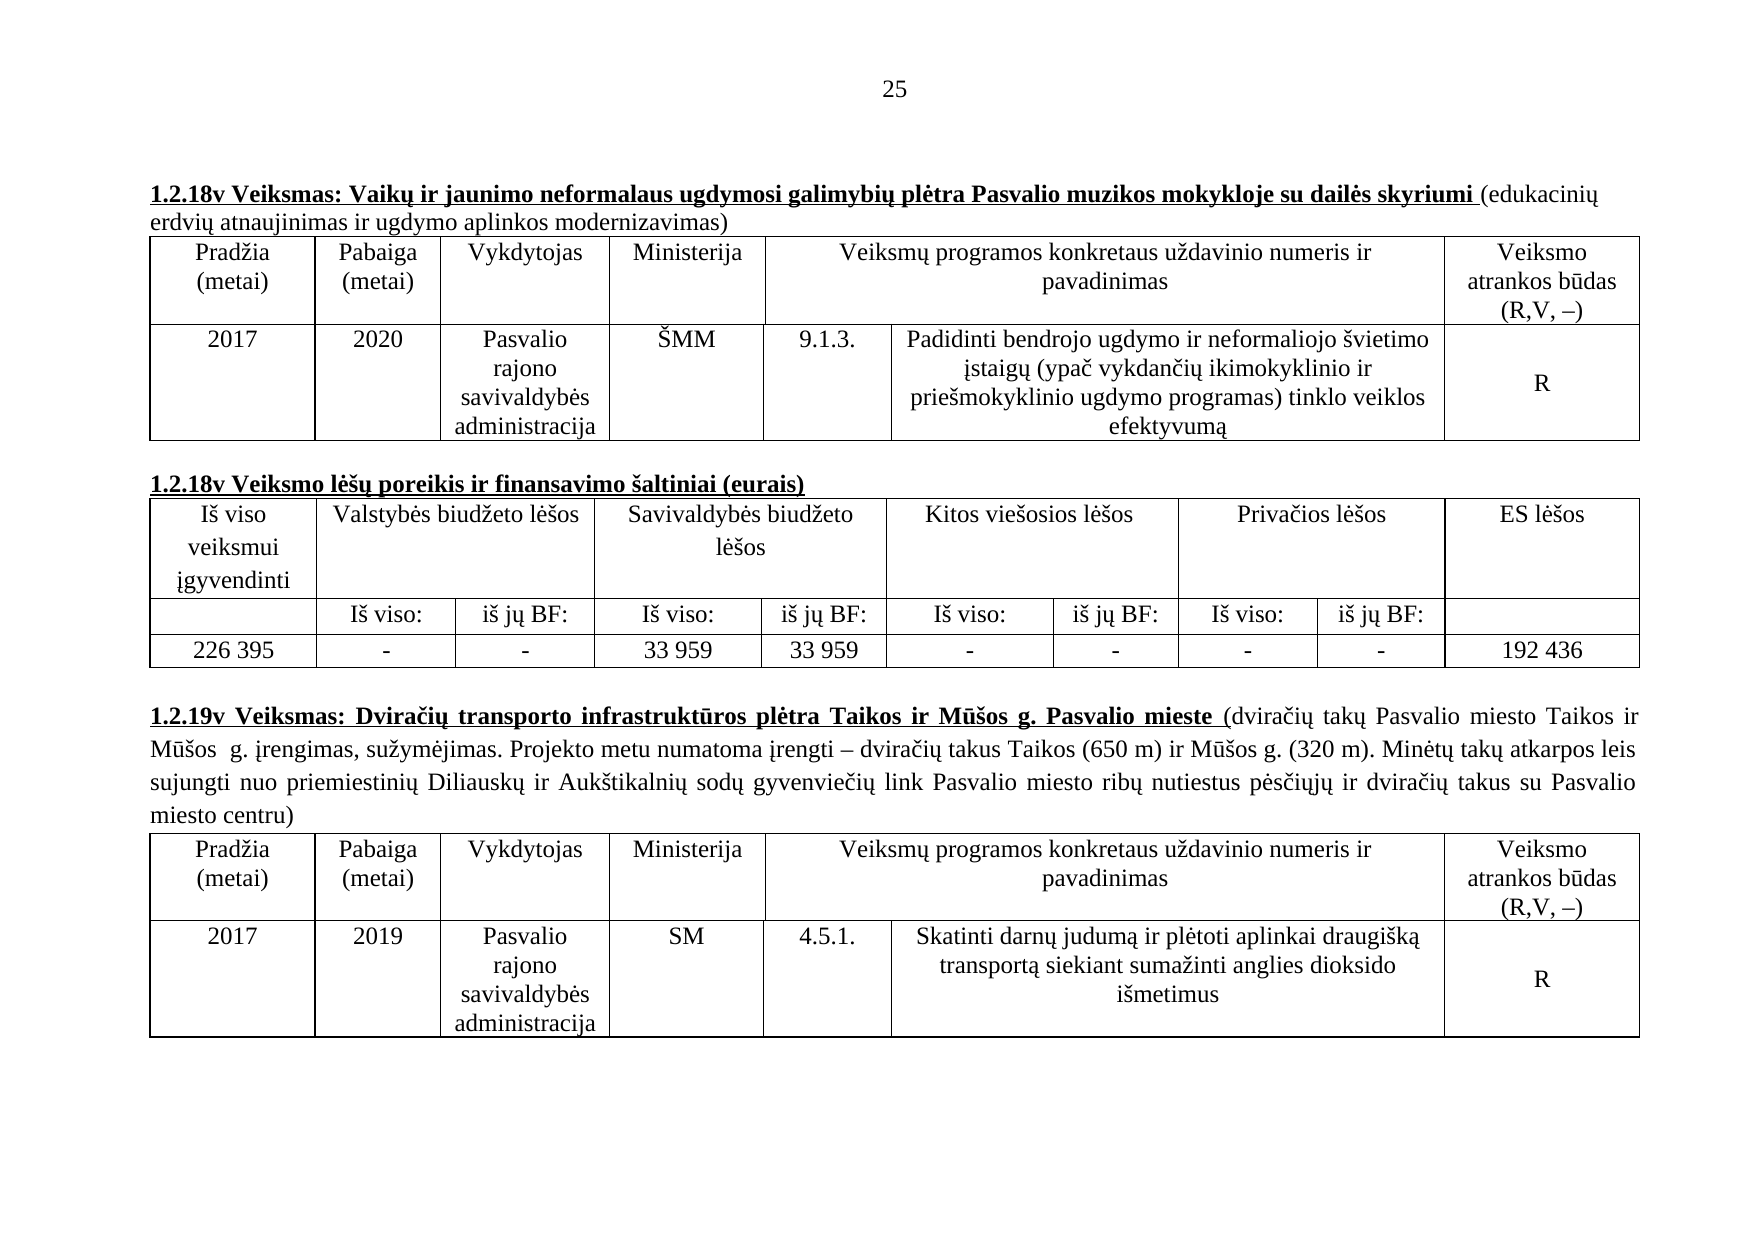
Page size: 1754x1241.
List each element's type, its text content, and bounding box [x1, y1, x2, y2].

table_cell Pasvalio rajono savivaldybės administracija [441, 325, 609, 439]
table_header Ministerija [610, 834, 765, 920]
table_cell 33 959 [595, 635, 761, 667]
table_header Veiksmų programos konkretaus uždavinio numeris ir pavadinimas [766, 237, 1444, 323]
table_cell - [456, 635, 594, 667]
table_header ES lėšos [1446, 499, 1639, 598]
table_cell [1446, 599, 1639, 634]
table_header Kitos viešosios lėšos [887, 499, 1178, 598]
table_header Veiksmų programos konkretaus uždavinio numeris ir pavadinimas [766, 834, 1444, 920]
table_cell Iš viso: [1179, 599, 1317, 634]
table_cell Padidinti bendrojo ugdymo ir neformaliojo švietimo įstaigų (ypač vykdančių ikimokyklinio ir priešmokyklinio ugdymo programas) tinklo veiklos efektyvumą [892, 325, 1444, 439]
table_cell 192 436 [1446, 635, 1639, 667]
table_cell - [317, 635, 455, 667]
table_cell 4.5.1. [764, 921, 891, 1036]
table_cell - [887, 635, 1053, 667]
table_cell Iš viso: [887, 599, 1053, 634]
text 1.2.19v Veiksmas: Dviračių transporto infrastruktūros plėtra Taikos ir Mūšos g. Pasvalio mieste (dviračių takų Pasvalio miesto Taikos ir Mūšos g. įrengimas, sužymėjimas. Projekto metu numatoma įrengti – dviračių takus Taikos (650 m) ir Mūšos g. (320 m). Minėtų takų atkarpos leis sujungti nuo priemiestinių Diliauskų ir Aukštikalnių sodų gyvenviečių link Pasvalio miesto ribų nutiestus pėsčiųjų ir dviračių takus su Pasvalio miesto centru) [150, 701, 1639, 829]
table_header Iš viso veiksmui įgyvendinti [151, 499, 316, 598]
table_cell ŠMM [610, 325, 763, 439]
table_header Valstybės biudžeto lėšos [317, 499, 594, 598]
table_header Ministerija [610, 237, 765, 323]
table_header Vykdytojas [441, 834, 609, 920]
table_cell R [1445, 921, 1639, 1036]
table_header Privačios lėšos [1179, 499, 1444, 598]
table_cell iš jų BF: [456, 599, 594, 634]
table_header Vykdytojas [441, 237, 609, 323]
table_header Savivaldybės biudžeto lėšos [595, 499, 886, 598]
table_cell Iš viso: [595, 599, 761, 634]
table_header Veiksmo atrankos būdas (R,V, –) [1445, 834, 1639, 920]
table_cell iš jų BF: [762, 599, 886, 634]
text 1.2.18v Veiksmas: Vaikų ir jaunimo neformalaus ugdymosi galimybių plėtra Pasvalio muzikos mokykloje su dailės skyriumi (edukacinių erdvių atnaujinimas ir ugdymo aplinkos modernizavimas) [150, 179, 1639, 236]
table_cell 2017 [151, 921, 314, 1036]
table_cell iš jų BF: [1054, 599, 1178, 634]
table_cell - [1318, 635, 1444, 667]
table_header Pradžia (metai) [151, 237, 314, 323]
table_header Pabaiga (metai) [316, 237, 440, 323]
table_cell [151, 599, 316, 634]
table_cell 33 959 [762, 635, 886, 667]
table_header Pradžia (metai) [151, 834, 314, 920]
table_header Pabaiga (metai) [316, 834, 440, 920]
table_cell 2020 [316, 325, 440, 439]
table_cell - [1179, 635, 1317, 667]
table_cell Iš viso: [317, 599, 455, 634]
table_cell Skatinti darnų judumą ir plėtoti aplinkai draugišką transportą siekiant sumažinti anglies dioksido išmetimus [892, 921, 1444, 1036]
table_cell R [1445, 325, 1639, 439]
table_header Veiksmo atrankos būdas (R,V, –) [1445, 237, 1639, 323]
text 1.2.18v Veiksmo lėšų poreikis ir finansavimo šaltiniai (eurais) [150, 469, 1639, 498]
table_cell 2017 [151, 325, 314, 439]
table_cell Pasvalio rajono savivaldybės administracija [441, 921, 609, 1036]
table_cell - [1054, 635, 1178, 667]
table_cell 2019 [316, 921, 440, 1036]
table_cell 226 395 [151, 635, 316, 667]
table_cell SM [610, 921, 763, 1036]
table_cell 9.1.3. [764, 325, 891, 439]
table_cell iš jų BF: [1318, 599, 1444, 634]
